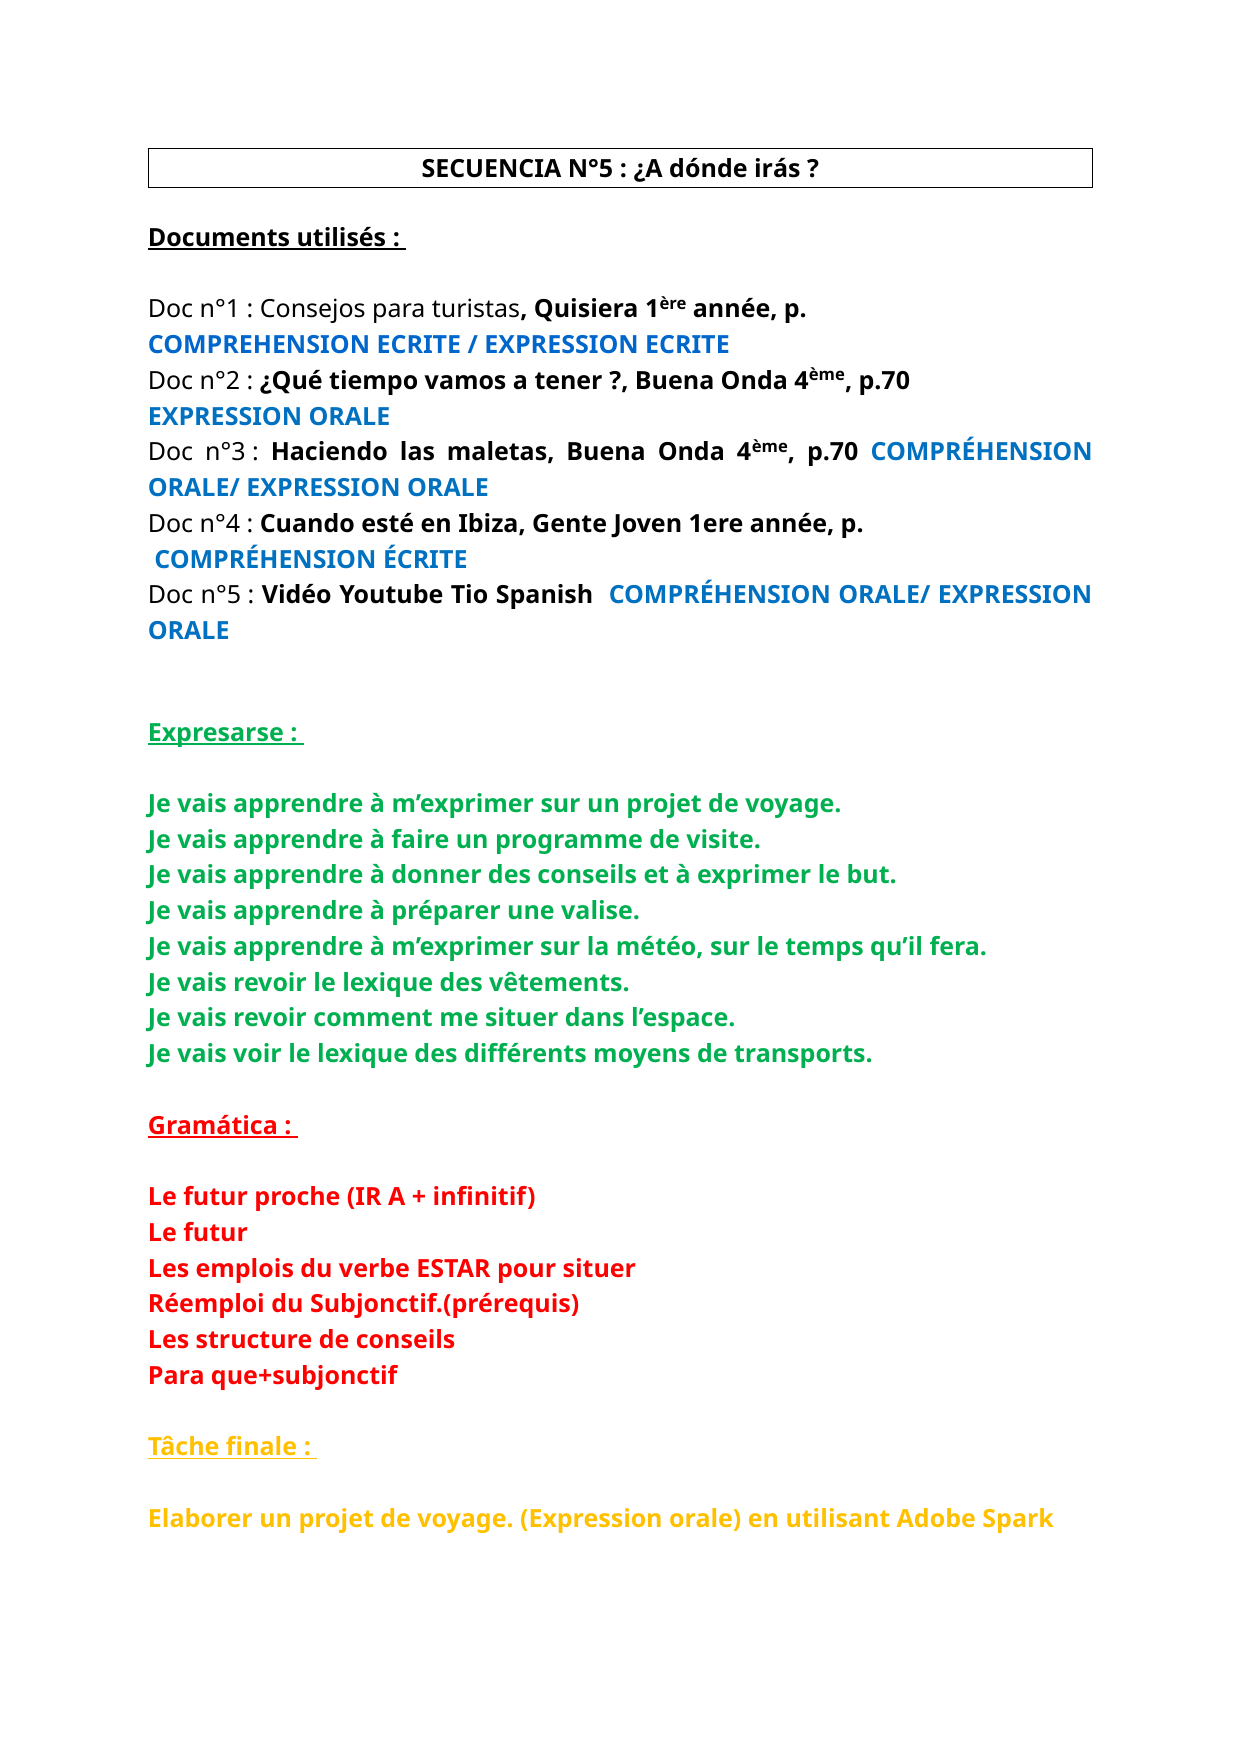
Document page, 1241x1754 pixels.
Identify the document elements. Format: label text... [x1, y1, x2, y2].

text Je vais apprendre à m’exprimer sur un projet de voyage. [148, 786, 1093, 820]
text Para que+subjonctif [148, 1357, 1093, 1391]
text Je vais apprendre à préparer une valise. [148, 893, 1093, 927]
text Réemploi du Subjonctif.(prérequis) [148, 1286, 1093, 1320]
text Le futur [148, 1214, 1093, 1248]
text Gramática : [148, 1107, 1093, 1141]
text Doc n°3 : Haciendo las maletas, Buena Onda 4ème, p.70 COMPRÉHENSION ORALE/ EXPRESSION ORALE [148, 434, 1093, 504]
text Les emplois du verbe ESTAR pour situer [148, 1250, 1093, 1284]
text Doc n°5 : Vidéo Youtube Tio Spanish COMPRÉHENSION ORALE/ EXPRESSION ORALE [148, 577, 1093, 647]
text Doc n°4 : Cuando esté en Ibiza, Gente Joven 1ere année, p. [148, 506, 1093, 539]
text COMPRÉHENSION ÉCRITE [148, 541, 1093, 575]
text Je vais revoir le lexique des vêtements. [148, 964, 1093, 998]
text Le futur proche (IR A + infinitif) [148, 1179, 1093, 1213]
text Expresarse : [148, 714, 1093, 748]
text Documents utilisés : [148, 220, 1093, 254]
text EXPRESSION ORALE [148, 398, 1093, 432]
text SECUENCIA N°5 : ¿A dónde irás ? [149, 149, 1092, 187]
text Je vais apprendre à m’exprimer sur la météo, sur le temps qu’il fera. [148, 929, 1093, 963]
text Je vais revoir comment me situer dans l’espace. [148, 1000, 1093, 1034]
text Elaborer un projet de voyage. (Expression orale) en utilisant Adobe Spark [148, 1500, 1093, 1534]
text Je vais apprendre à faire un programme de visite. [148, 821, 1093, 856]
text Je vais voir le lexique des différents moyens de transports. [148, 1036, 1093, 1070]
text Doc n°2 : ¿Qué tiempo vamos a tener ?, Buena Onda 4ème, p.70 [148, 363, 1093, 397]
text Les structure de conseils [148, 1322, 1093, 1356]
text COMPREHENSION ECRITE / EXPRESSION ECRITE [148, 327, 1093, 361]
text Je vais apprendre à donner des conseils et à exprimer le but. [148, 857, 1093, 891]
text Doc n°1 : Consejos para turistas, Quisiera 1ère année, p. [148, 291, 1093, 325]
text Tâche finale : [148, 1429, 1093, 1463]
